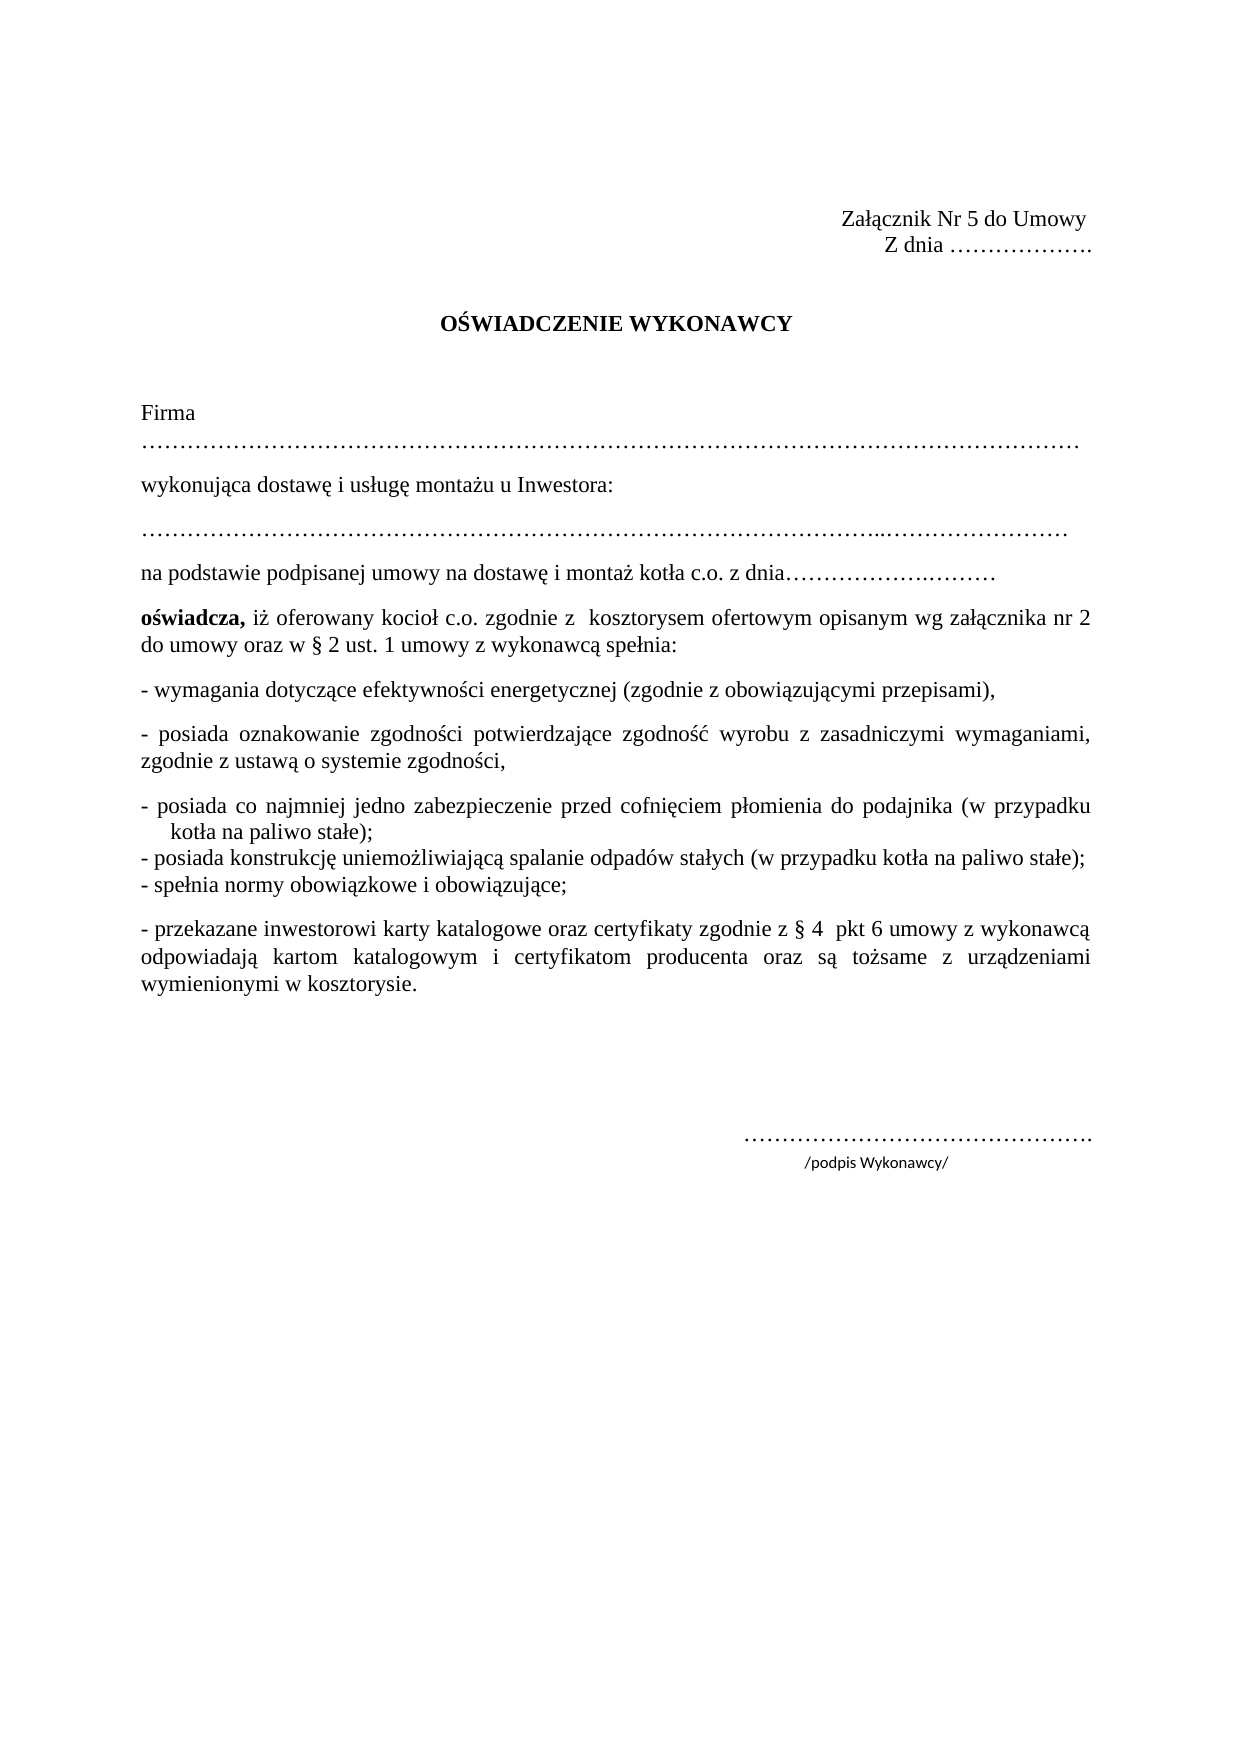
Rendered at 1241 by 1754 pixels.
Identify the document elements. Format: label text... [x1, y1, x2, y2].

text wykonująca dostawę i usługę montażu u Inwestora: [141, 471, 1092, 497]
text na podstawie podpisanej umowy na dostawę i montaż kotła c.o. z dnia……………….……… [141, 559, 1092, 586]
text - przekazane inwestorowi karty katalogowe oraz certyfikaty zgodnie z § 4 pkt 6 umowy z wykonawcą odpowiadają kartom katalogowym i certyfikatom producenta oraz są tożsame z urządzeniami wymienionymi w kosztorysie. [141, 915, 1092, 997]
text /podpis Wykonawcy/ [141, 1146, 1092, 1174]
text Załącznik Nr 5 do Umowy [141, 205, 1092, 231]
text ……………………………………………………………………………………..…………………… [141, 515, 1092, 542]
text - posiada konstrukcję uniemożliwiającą spalanie odpadów stałych (w przypadku kotła na paliwo stałe); [141, 844, 1092, 871]
text ………………………………………. [141, 1120, 1092, 1146]
text - spełnia normy obowiązkowe i obowiązujące; [141, 871, 1092, 897]
text Z dnia ………………. [141, 231, 1092, 258]
text - wymagania dotyczące efektywności energetycznej (zgodnie z obowiązującymi przepisami), [141, 676, 1092, 702]
text Firma …………………………………………………………………………………………………………… [141, 399, 1092, 453]
text oświadcza, iż oferowany kocioł c.o. zgodnie z kosztorysem ofertowym opisanym wg załącznika nr 2 do umowy oraz w § 2 ust. 1 umowy z wykonawcą spełnia: [141, 604, 1092, 658]
text - posiada oznakowanie zgodności potwierdzające zgodność wyrobu z zasadniczymi wymaganiami, zgodnie z ustawą o systemie zgodności, [141, 720, 1092, 774]
text OŚWIADCZENIE WYKONAWCY [141, 311, 1092, 337]
text - posiada co najmniej jedno zabezpieczenie przed cofnięciem płomienia do podajnika (w przypadku kotła na paliwo stałe); [141, 792, 1092, 844]
